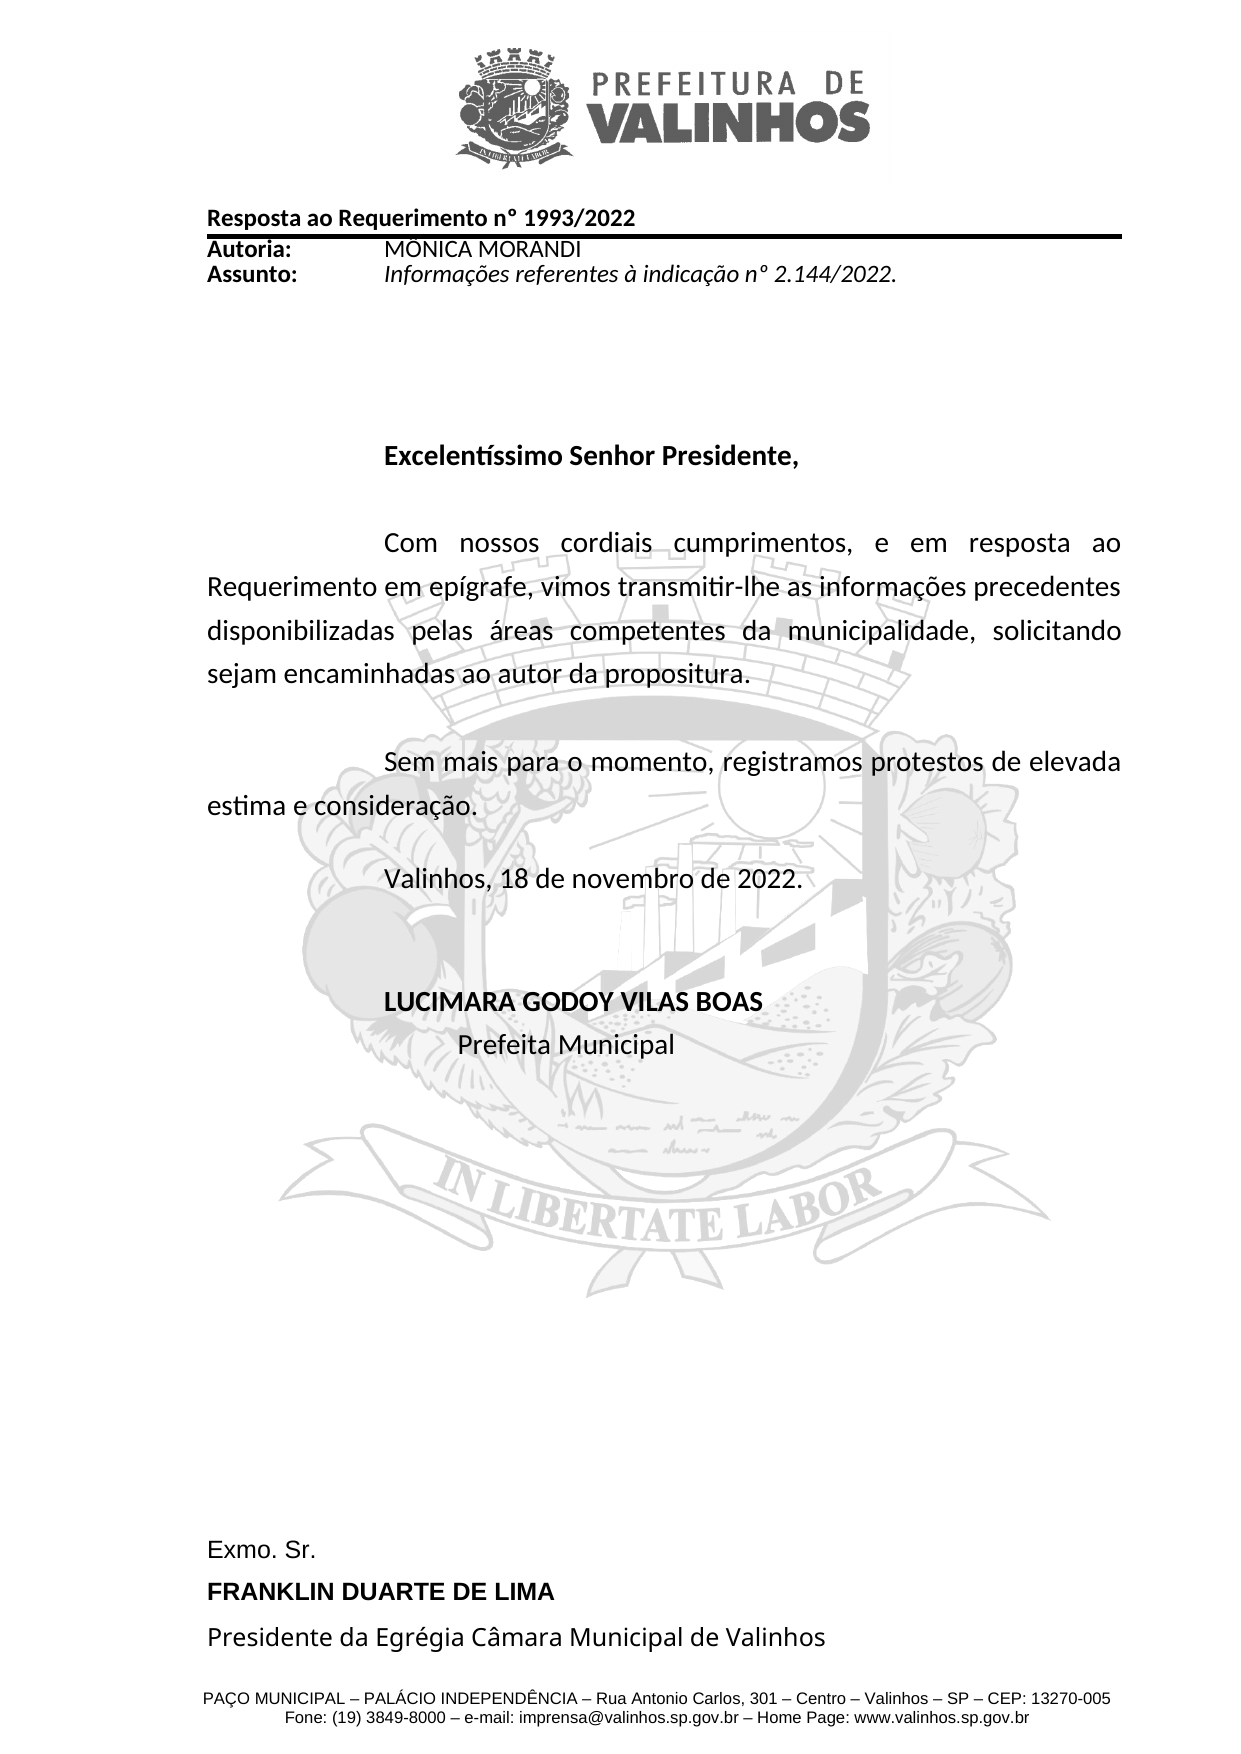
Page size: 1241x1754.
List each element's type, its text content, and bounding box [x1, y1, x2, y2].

text Valinhos, 18 de novembro de 2022. [1094, 866, 1122, 895]
text Valinhos, 18 de novembro de 2022. [207, 866, 235, 895]
picture [438, 29, 891, 185]
picture [235, 506, 1094, 1342]
text Prefeita Municipal [207, 1033, 235, 1062]
text Sem mais para o momento, registramos protestos de elevada estima e consideração. [1094, 749, 1122, 822]
text LUCIMARA GODOY VILAS BOAS [207, 989, 235, 1018]
text Excelentíssimo Senhor Presidente, [207, 443, 1122, 472]
text Prefeita Municipal [1094, 1033, 1122, 1062]
text Sem mais para o momento, registramos protestos de elevada estima e consideração. [207, 749, 235, 822]
text LUCIMARA GODOY VILAS BOAS [1094, 989, 1122, 1018]
picture [1090, 584, 1094, 594]
